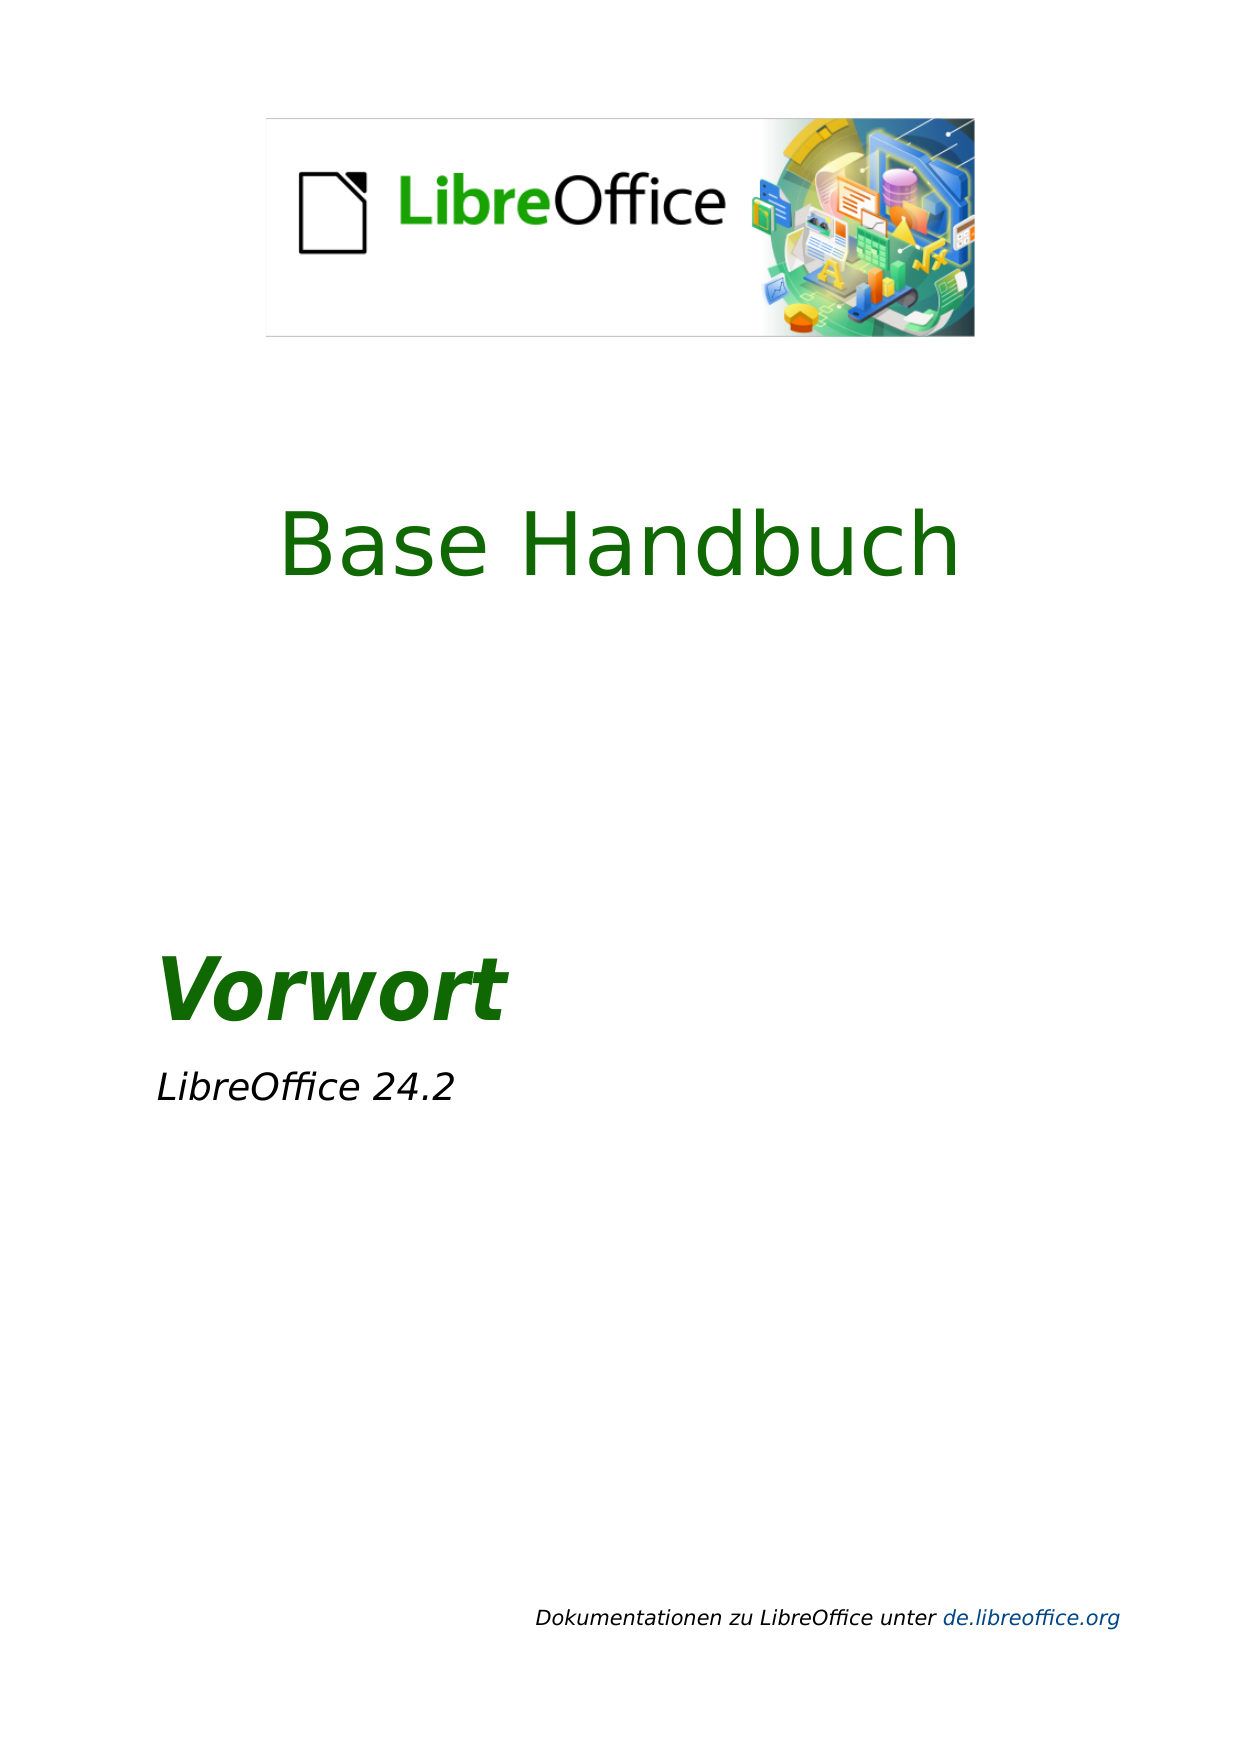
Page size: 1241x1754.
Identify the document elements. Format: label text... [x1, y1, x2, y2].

picture [266, 118, 975, 337]
text Vorwort [157, 832, 1122, 1041]
text LibreOffice 24.2 [157, 1065, 1122, 1109]
text Base Handbuch [118, 494, 1122, 596]
